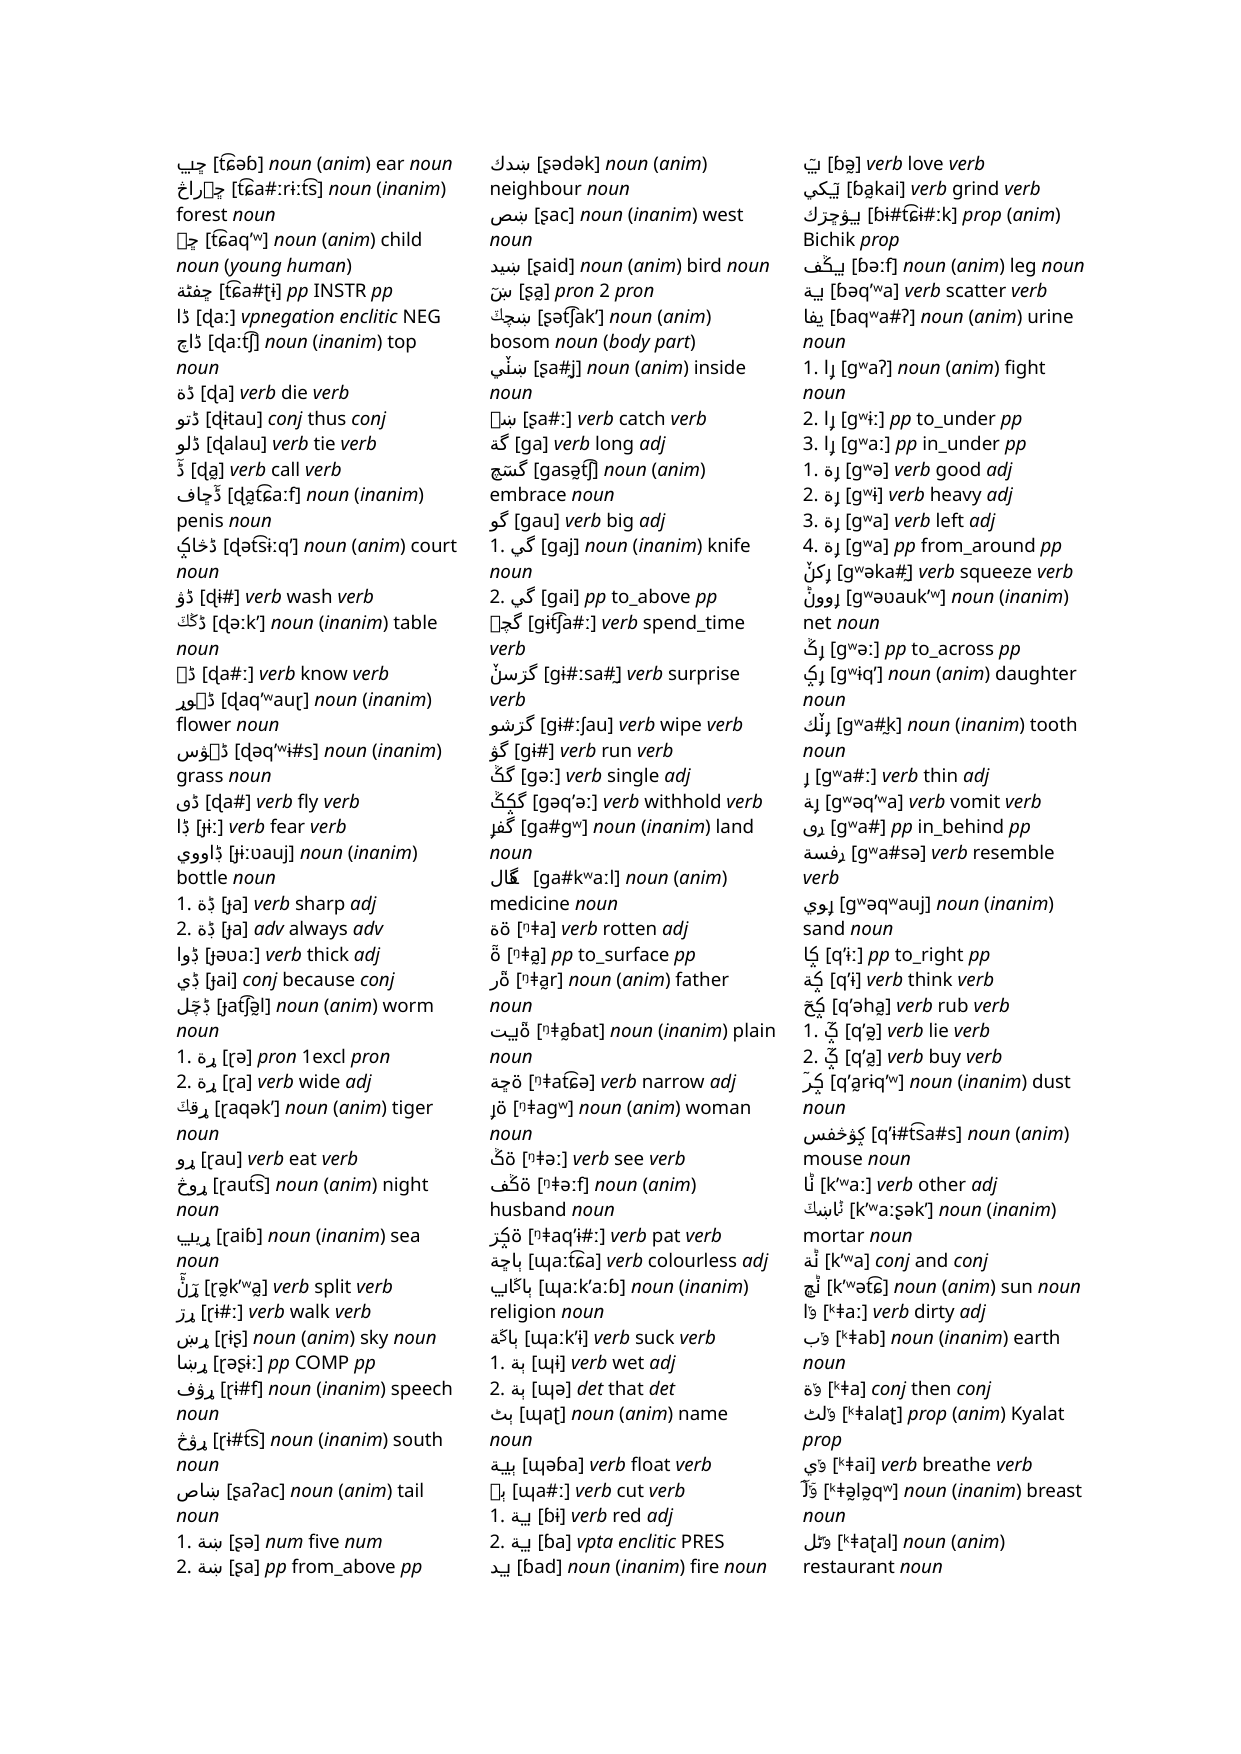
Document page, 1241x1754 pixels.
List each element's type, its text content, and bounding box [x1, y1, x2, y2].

text 2. ݐة [ɓa] vpta enclitic PRES [489, 1528, 777, 1554]
text ڈاچ [ɖaːt͡ʃ] noun (inanim) top noun [176, 329, 463, 380]
text 2. ڋة [ɟa] adv always adv [176, 916, 463, 941]
text 1. ېة [ɰɨ] verb wet adj [489, 1349, 777, 1375]
text ݐٓكي [ɓa̰kai] verb grind verb [803, 176, 1090, 201]
text ڈࢌۋس [ɖəqʼʷɨ#s] noun (inanim) grass noun [176, 737, 463, 788]
text 2. ښة [ʂa] pp from_above pp [176, 1554, 463, 1579]
text ڈࡽ [ɖa#ː] verb know verb [176, 660, 463, 686]
text ݛࢼسة [ɡʷa#sə] verb resemble verb [803, 839, 1090, 890]
text 2. ݛا [ɡʷɨː] pp to_under pp [803, 405, 1090, 431]
text ڇࢼٹة [t͡ɕa#ʈɨ] pp INSTR pp [176, 278, 463, 303]
text ݐࣄࢼا [ɓaqʷa#ʔ] noun (anim) urine noun [803, 303, 1090, 354]
text گڗسݩ [ɡɨ#ːsa#̰] verb surprise verb [489, 660, 777, 711]
text ڈݣݿ [ɖəːkʼ] noun (inanim) table noun [176, 609, 463, 660]
text ݨا [kʼʷaː] verb other adj [803, 1171, 1090, 1196]
text ړقݿ [ɽaqəkʼ] noun (anim) tiger noun [176, 1094, 463, 1145]
text ۃة [ᵑǂa] verb rotten adj [489, 916, 777, 941]
text گࢼݛ [ɡa#ɡʷ] noun (inanim) land noun [489, 813, 777, 864]
text ڈلو [ɖalau] verb tie verb [176, 431, 463, 456]
text ڈٓ [ɖa̰] verb call verb [176, 456, 463, 482]
text گݣ [ɡəː] verb single adj [489, 762, 777, 788]
text ړښا [ɽəʂɨː] pp COMP pp [176, 1349, 463, 1375]
text ݤٓرࢌ [qʼa̰rɨqʼʷ] noun (inanim) dust noun [803, 1069, 1090, 1120]
text ݤا [qʼɨː] pp to_right pp [803, 941, 1090, 967]
text ݹي [ᵏǂai] verb breathe verb [803, 1452, 1090, 1477]
text ݛكݩ [ɡʷəka#̰] verb squeeze verb [803, 558, 1090, 584]
text ݹٹل [ᵏǂaʈal] noun (anim) restaurant noun [803, 1528, 1090, 1579]
text ښچݿ [ʂət͡ʃakʼ] noun (anim) bosom noun (body part) [489, 303, 777, 354]
text ݛࢌة [ɡʷəqʼʷa] verb vomit verb [803, 788, 1090, 813]
text 2. گي [ɡai] pp to_above pp [489, 584, 777, 609]
text ېاݿة [ɰaːkʼɨ] verb suck verb [489, 1324, 777, 1349]
text ݛࡽ [ɡʷa#ː] verb thin adj [803, 762, 1090, 788]
text 3. ݛا [ɡʷaː] pp in_under pp [803, 431, 1090, 456]
text ݹا [ᵏǂaː] verb dirty adj [803, 1298, 1090, 1324]
text ڋوا [ɟəʋaː] verb thick adj [176, 941, 463, 967]
text 1. ݛا [ɡʷaʔ] noun (anim) fight noun [803, 354, 1090, 405]
text ݛࣄوي [ɡʷəqʷauj] noun (inanim) sand noun [803, 890, 1090, 941]
text ڋي [ɟai] conj because conj [176, 967, 463, 992]
text 2. ړة [ɽa] verb wide adj [176, 1069, 463, 1094]
text گو [ɡau] verb big adj [489, 507, 777, 533]
text ݛݩك [ɡʷa#̰k] noun (inanim) tooth noun [803, 711, 1090, 762]
text ڈڅاݤ [ɖət͡sɨːqʼ] noun (anim) court noun [176, 533, 463, 584]
text ڋا [ɟɨː] verb fear verb [176, 813, 463, 839]
text ښيد [ʂaid] noun (anim) bird noun [489, 252, 777, 278]
text ۃٓر [ᵑǂa̰r] noun (anim) father noun [489, 967, 777, 1018]
text ۃݛ [ᵑǂaɡʷ] noun (anim) woman noun [489, 1094, 777, 1145]
text 4. ݛة [ɡʷa] pp from_around pp [803, 533, 1090, 558]
text 1. ݤٓ [qʼə̰] verb lie verb [803, 1018, 1090, 1043]
text ړٓݨٓ [ɽə̰kʼʷa̰] verb split verb [176, 1273, 463, 1298]
text ڋاووي [ɟɨːʋauj] noun (inanim) bottle noun [176, 839, 463, 890]
text ڈࢼ [ɖa#] verb fly verb [176, 788, 463, 813]
text 3. ݛة [ɡʷa] verb left adj [803, 507, 1090, 533]
text ڈۋ [ɖɨ#] verb wash verb [176, 584, 463, 609]
text ښࡽ [ʂa#ː] verb catch verb [489, 405, 777, 431]
text گسٓچ [ɡasə̰t͡ʃ] noun (anim) embrace noun [489, 456, 777, 507]
text ۃݣ [ᵑǂəː] verb see verb [489, 1145, 777, 1171]
text ݨة [kʼʷa] conj and conj [803, 1247, 1090, 1273]
text ړيݐ [ɽaiɓ] noun (inanim) sea noun [176, 1222, 463, 1273]
text 1. ړة [ɽə] pron 1excl pron [176, 1043, 463, 1069]
text ݹب [ᵏǂab] noun (inanim) earth noun [803, 1324, 1090, 1375]
text ۃڇة [ᵑǂat͡ɕə] verb narrow adj [489, 1069, 777, 1094]
text ݛࢼ [ɡʷa#] pp in_behind pp [803, 813, 1090, 839]
text ۃٓݐت [ᵑǂa̰ɓat] noun (inanim) plain noun [489, 1018, 777, 1069]
text گݤݣ [ɡəqʼəː] verb withhold verb [489, 788, 777, 813]
text ݤة [qʼɨ] verb think verb [803, 967, 1090, 992]
text ېاڇة [ɰaːt͡ɕa] verb colourless adj [489, 1247, 777, 1273]
text ښاص [ʂaʔac] noun (anim) tail noun [176, 1477, 463, 1528]
text ېاݿاݐ [ɰaːkʼaːɓ] noun (inanim) religion noun [489, 1273, 777, 1324]
text 2. ݤٓ [qʼa̰] verb buy verb [803, 1043, 1090, 1069]
text ݨڇ [kʼʷət͡ɕ] noun (anim) sun noun [803, 1273, 1090, 1298]
text ݐۋڇڗك [ɓɨ#t͡ɕɨ#ːk] prop (anim) Bichik prop [803, 201, 1090, 252]
text ݹلٹ [ᵏǂalaʈ] prop (anim) Kyalat prop [803, 1401, 1090, 1452]
text ړو [ɽau] verb eat verb [176, 1145, 463, 1171]
text 1. ݛة [ɡʷə] verb good adj [803, 456, 1090, 482]
text ڈٓڇاف [ɖa̰t͡ɕaːf] noun (inanim) penis noun [176, 482, 463, 533]
text ݤۋڅࢼس [qʼɨ#t͡sa#s] noun (anim) mouse noun [803, 1120, 1090, 1171]
text ېٹ [ɰaʈ] noun (anim) name noun [489, 1401, 777, 1452]
text ښدك [ʂədək] noun (anim) neighbour noun [489, 150, 777, 201]
text ڈتو [ɖɨtau] conj thus conj [176, 405, 463, 431]
text 1. ښة [ʂə] num five num [176, 1528, 463, 1554]
text ݹٓلٓࣄ [ᵏǂə̰lə̰qʷ] noun (inanim) breast noun [803, 1477, 1090, 1528]
text ېݐة [ɰəɓa] verb float verb [489, 1452, 777, 1477]
text ݛݤ [ɡʷɨqʼ] noun (anim) daughter noun [803, 660, 1090, 711]
text ڇࢌ [t͡ɕaqʼʷ] noun (anim) child noun (young human) [176, 227, 463, 278]
text ݐد [ɓad] noun (inanim) fire noun [489, 1554, 777, 1579]
text ېࡽ [ɰa#ː] verb cut verb [489, 1477, 777, 1503]
text 2. ݛة [ɡʷɨ] verb heavy adj [803, 482, 1090, 507]
text ݛووݨ [ɡʷəʋaukʼʷ] noun (inanim) net noun [803, 584, 1090, 635]
text 2. ېة [ɰə] det that det [489, 1375, 777, 1401]
text 1. ݐة [ɓɨ] verb red adj [489, 1503, 777, 1528]
text ښص [ʂac] noun (inanim) west noun [489, 201, 777, 252]
text ڈة [ɖa] verb die verb [176, 380, 463, 405]
text ڇݐ [t͡ɕəɓ] noun (anim) ear noun [176, 150, 463, 176]
text ݐࢌة [ɓəqʼʷa] verb scatter verb [803, 278, 1090, 303]
text ښݩي [ʂa#̰j] noun (anim) inside noun [489, 354, 777, 405]
text 1. گي [ɡaj] noun (inanim) knife noun [489, 533, 777, 584]
text ݹة [ᵏǂa] conj then conj [803, 1375, 1090, 1401]
text گڗشو [ɡɨ#ːʃau] verb wipe verb [489, 711, 777, 737]
text گࢼࣂال [ɡa#kʷaːl] noun (anim) medicine noun [489, 864, 777, 916]
text ݨاښݿ [kʼʷaːʂəkʼ] noun (inanim) mortar noun [803, 1196, 1090, 1247]
text ړوڅ [ɽaut͡s] noun (anim) night noun [176, 1171, 463, 1222]
text ݛݣ [ɡʷəː] pp to_across pp [803, 635, 1090, 660]
text ړښ [ɽɨʂ] noun (anim) sky noun [176, 1324, 463, 1349]
text ݐݣف [ɓəːf] noun (anim) leg noun [803, 252, 1090, 278]
text ݐٓ [ɓə̰] verb love verb [803, 150, 1090, 176]
text ڈا [ɖaː] vpnegation enclitic NEG [176, 303, 463, 329]
text ړڗ [ɽɨ#ː] verb walk verb [176, 1298, 463, 1324]
text گۋ [ɡɨ#] verb run verb [489, 737, 777, 762]
text ڈࢌوړ [ɖaqʼʷauɽ] noun (inanim) flower noun [176, 686, 463, 737]
text ښٓ [ʂa̰] pron 2 pron [489, 278, 777, 303]
text ړۋڅ [ɽɨ#t͡s] noun (inanim) south noun [176, 1426, 463, 1477]
text ړۋف [ɽɨ#f] noun (inanim) speech noun [176, 1375, 463, 1426]
text ݤحٓ [qʼəha̰] verb rub verb [803, 992, 1090, 1018]
text ۃݣف [ᵑǂəːf] noun (anim) husband noun [489, 1171, 777, 1222]
text 1. ڋة [ɟa] verb sharp adj [176, 890, 463, 916]
text ڇࡽراڅ [t͡ɕa#ːrɨːt͡s] noun (inanim) forest noun [176, 176, 463, 227]
text گة [ɡa] verb long adj [489, 431, 777, 456]
text ۃݤڗ [ᵑǂaqʼɨ#ː] verb pat verb [489, 1222, 777, 1247]
text گچࡽ [ɡɨt͡ʃa#ː] verb spend_time verb [489, 609, 777, 660]
text ڋچٓل [ɟat͡ʃə̰l] noun (anim) worm noun [176, 992, 463, 1043]
text ۃٓ [ᵑǂa̰] pp to_surface pp [489, 941, 777, 967]
